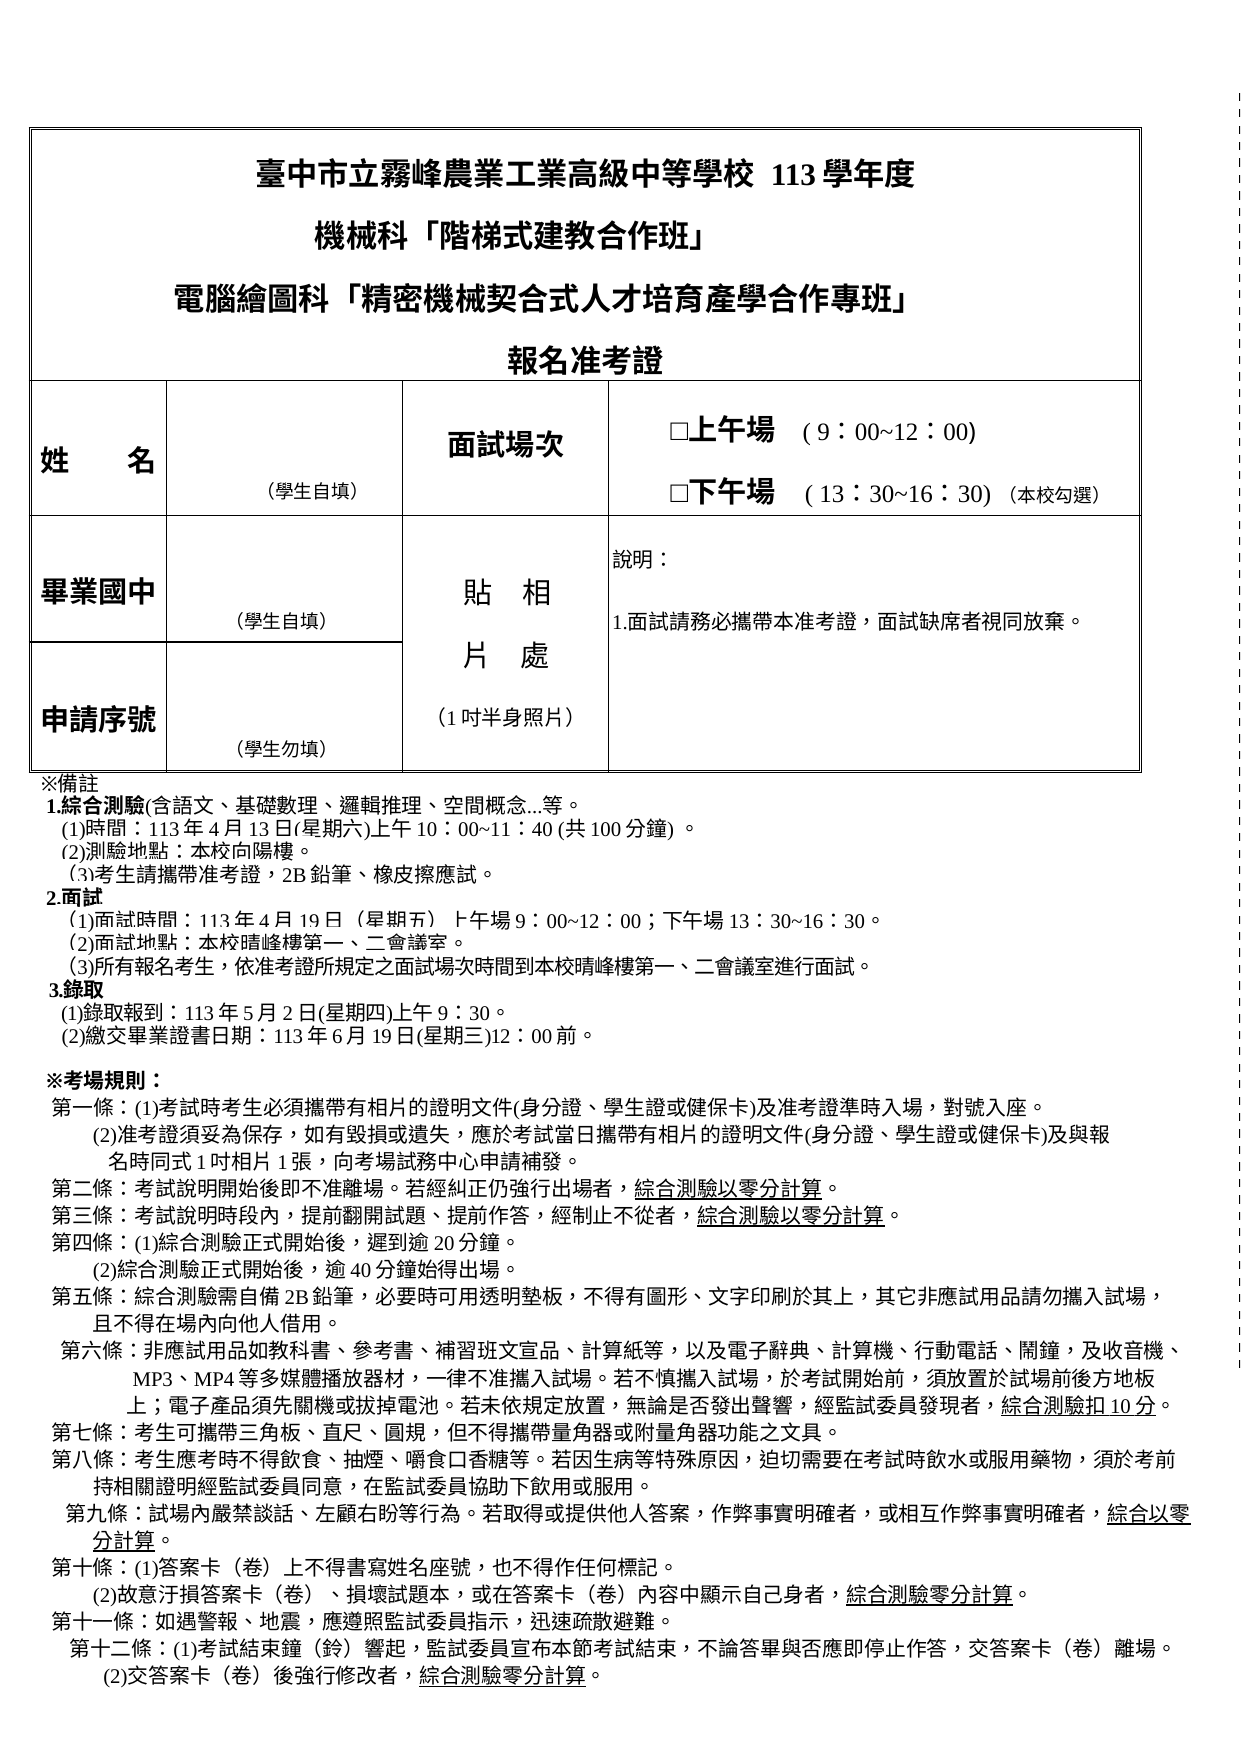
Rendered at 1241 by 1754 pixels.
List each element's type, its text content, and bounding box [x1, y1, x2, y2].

text 第八條：考生應考時不得飲食、抽煙、嚼食口香糖等。若因生病等特殊原因，迫切需要在考試時飲水或服用藥物，須於考前 [30, 1446, 1210, 1473]
table_cell （學生勿填） [167, 643, 402, 769]
text 3.錄取 [30, 979, 1210, 1002]
table_cell 畢業國中 [32, 516, 166, 641]
table_cell 姓 名 [32, 381, 166, 515]
text 1.綜合測驗(含語文、基礎數理、邏輯推理、空間概念...等。 [30, 796, 1210, 818]
text 第二條：考試說明開始後即不准離場。若經糾正仍強行出場者，綜合測驗以零分計算。 [30, 1175, 1210, 1202]
text 第九條：試場內嚴禁談話、左顧右盼等行為。若取得或提供他人答案，作弊事實明確者，或相互作弊事實明確者，綜合以零 [30, 1500, 1210, 1527]
text ※考場規則： [30, 1071, 1210, 1093]
text （2)面試地點：本校晴峰樓第一、二會議室。 [30, 933, 1210, 956]
text 第一條：(1)考試時考生必須攜帶有相片的證明文件(身分證、學生證或健保卡)及准考證準時入場，對號入座。 [30, 1093, 1210, 1121]
text 第十一條：如遇警報、地震，應遵照監試委員指示，迅速疏散避難。 [30, 1608, 1210, 1635]
text (2)繳交畢業證書日期：113年6月19日(星期三)12：00前。 [30, 1025, 1210, 1048]
text (2)綜合測驗正式開始後，逾40分鐘始得出場。 [30, 1256, 1210, 1283]
table_cell （學生自填） [167, 381, 402, 515]
text (2)測驗地點：本校向陽樓。 [30, 841, 1210, 864]
text 第四條：(1)綜合測驗正式開始後，遲到逾20分鐘。 [30, 1229, 1210, 1256]
table_cell （學生自填） [167, 516, 402, 641]
text （3)所有報名考生，依准考證所規定之面試場次時間到本校晴峰樓第一、二會議室進行面試。 [30, 956, 1210, 979]
text 第三條：考試說明時段內，提前翻開試題、提前作答，經制止不從者，綜合測驗以零分計算。 [30, 1202, 1210, 1229]
text 第七條：考生可攜帶三角板、直尺、圓規，但不得攜帶量角器或附量角器功能之文具。 [30, 1418, 1210, 1446]
table_cell 申請序號 [32, 643, 166, 769]
table_cell □上午場 ( 9：00~12：00) □下午場 ( 13：30~16：30) （本校勾選） [609, 381, 1139, 515]
table_header 臺中市立霧峰農業工業高級中等學校 113學年度 機械科「階梯式建教合作班」 電腦繪圖科「精密機械契合式人才培育產學合作專班」 報名准考證 [32, 130, 1139, 380]
text (1)錄取報到：113年5月2日(星期四)上午9：30。 [30, 1002, 1210, 1025]
text 2.面試 [30, 887, 1210, 910]
text 第十二條：(1)考試結束鐘（鈴）響起，監試委員宣布本節考試結束，不論答畢與否應即停止作答，交答案卡（卷）離場。 [30, 1635, 1210, 1662]
text 且不得在場內向他人借用。 [30, 1310, 1210, 1337]
text （1)面試時間：113年4月19日（星期五）上午場9：00~12：00；下午場13：30~16：30。 [30, 910, 1210, 933]
text 第十條：(1)答案卡（卷）上不得書寫姓名座號，也不得作任何標記。 (2)故意汙損答案卡（卷）、損壞試題本，或在答案卡（卷）內容中顯示自己身者，綜合測驗零分計算。 [30, 1554, 1210, 1608]
text MP3、MP4等多媒體播放器材，一律不准攜入試場。若不慎攜入試場，於考試開始前，須放置於試場前後方地板 [30, 1364, 1210, 1391]
table_cell 面試場次 [403, 381, 608, 515]
text (2)交答案卡（卷）後強行修改者，綜合測驗零分計算。 [30, 1662, 1210, 1689]
text 上；電子產品須先關機或拔掉電池。若未依規定放置，無論是否發出聲響，經監試委員發現者，綜合測驗扣10分。 [30, 1391, 1210, 1418]
table_cell 說明： 1.面試請務必攜帶本准考證，面試缺席者視同放棄。 [609, 516, 1139, 769]
text 第五條：綜合測驗需自備2B鉛筆，必要時可用透明墊板，不得有圖形、文字印刷於其上，其它非應試用品請勿攜入試場， [30, 1283, 1210, 1310]
text (1)時間：113年4月13日(星期六)上午10：00~11：40 (共100分鐘) 。 [30, 818, 1210, 841]
text 分計算。 [30, 1527, 1210, 1554]
text (2)准考證須妥為保存，如有毀損或遺失，應於考試當日攜帶有相片的證明文件(身分證、學生證或健保卡)及與報 [30, 1121, 1210, 1148]
text ※備註 [30, 773, 1210, 796]
text （3)考生請攜帶准考證，2B鉛筆、橡皮擦應試。 [30, 864, 1210, 887]
text 持相關證明經監試委員同意，在監試委員協助下飲用或服用。 [30, 1473, 1210, 1500]
text 第六條：非應試用品如教科書、參考書、補習班文宣品、計算紙等，以及電子辭典、計算機、行動電話、鬧鐘，及收音機、 [30, 1337, 1210, 1364]
table_cell 貼 相 片 處 （1吋半身照片） [403, 516, 608, 769]
text 名時同式1吋相片1張，向考場試務中心申請補發。 [30, 1148, 1210, 1175]
